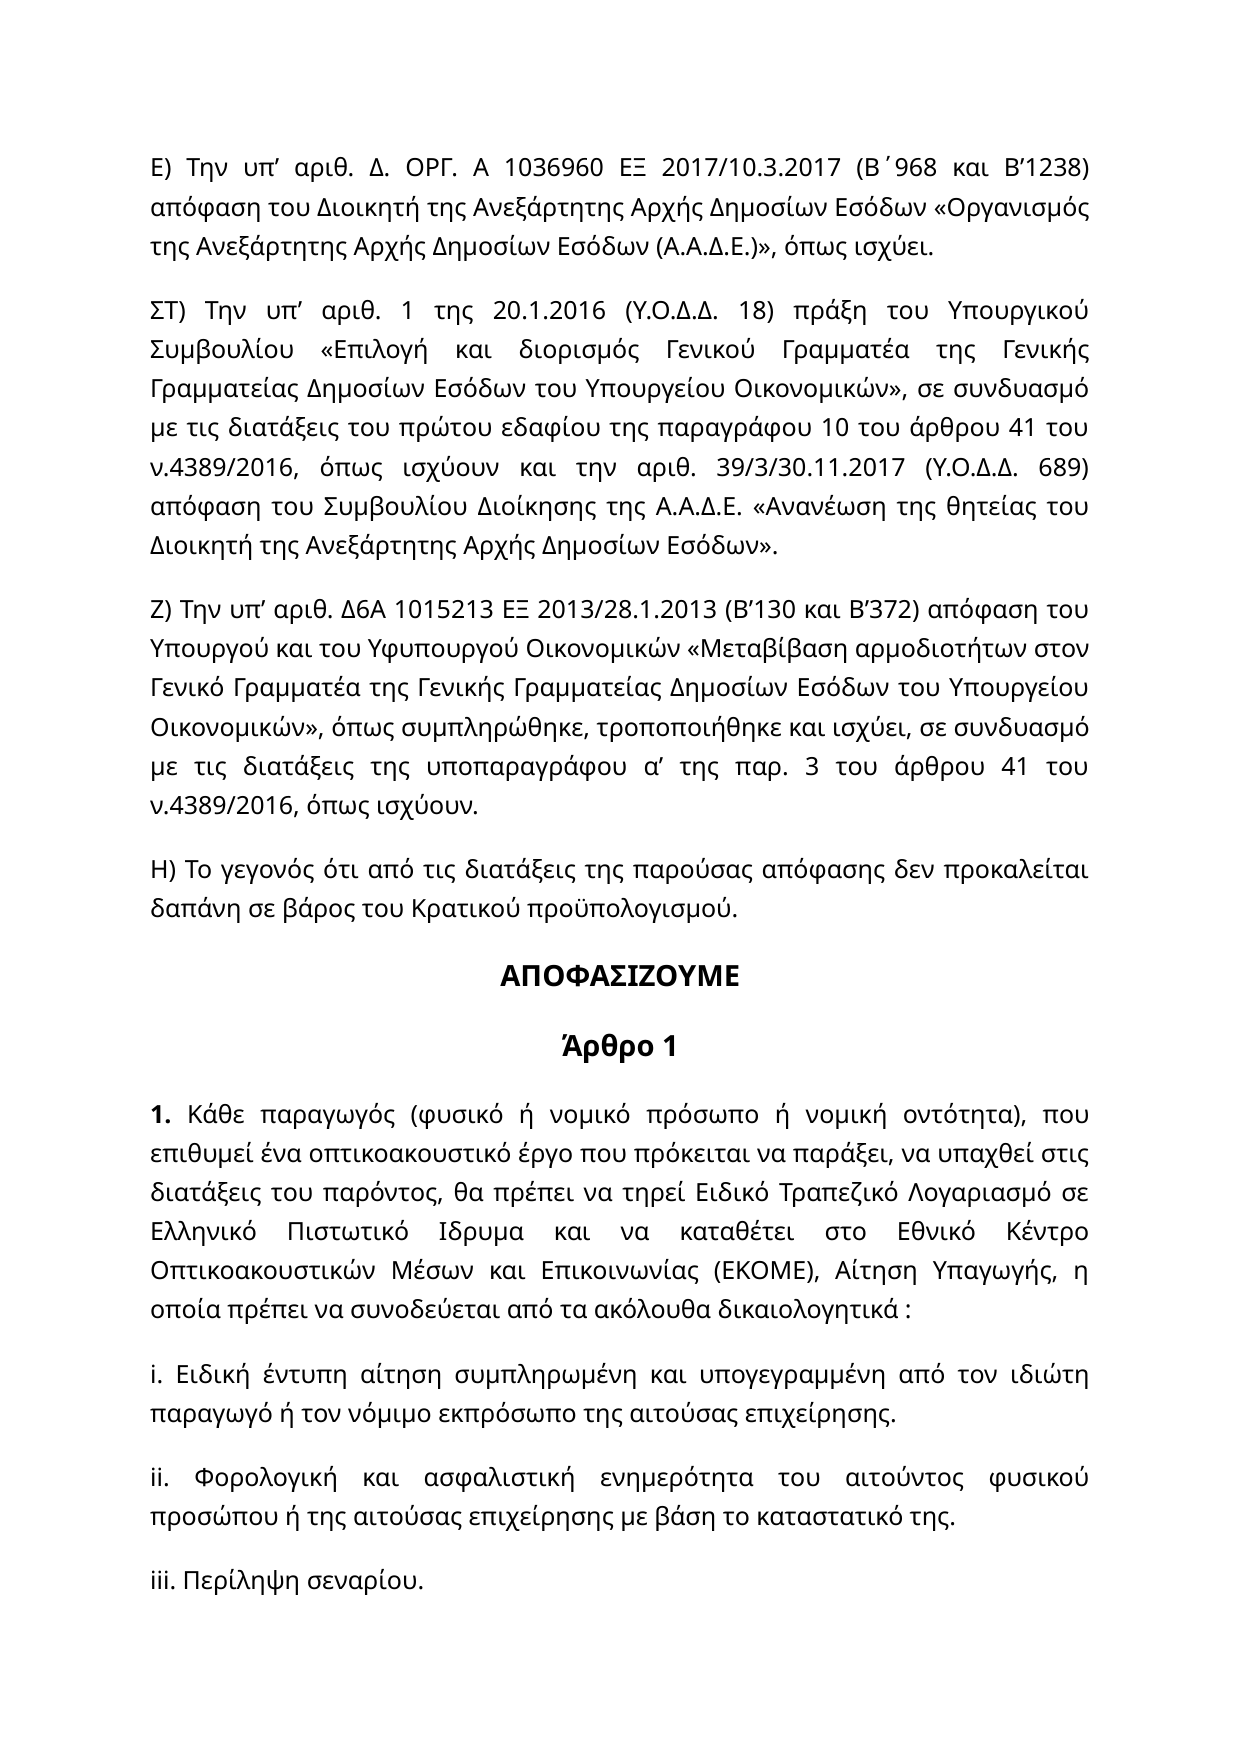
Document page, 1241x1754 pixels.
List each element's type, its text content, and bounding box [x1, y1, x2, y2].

text iii. Περίληψη σεναρίου. [150, 1563, 1090, 1597]
text 1. Κάθε παραγωγός (φυσικό ή νομικό πρόσωπο ή νομική οντότητα), που επιθυμεί ένα οπτικοακουστικό έργο που πρόκειται να παράξει, να υπαχθεί στις διατάξεις του παρόντος, θα πρέπει να τηρεί Ειδικό Τραπεζικό Λογαριασμό σε Ελληνικό Πιστωτικό Ιδρυμα και να καταθέτει στο Εθνικό Κέντρο Οπτικοακουστικών Μέσων και Επικοινωνίας (ΕΚΟΜΕ), Αίτηση Υπαγωγής, η οποία πρέπει να συνοδεύεται από τα ακόλουθα δικαιολογητικά : [150, 1096, 1090, 1326]
subtitle Άρθρο 1 [150, 1026, 1090, 1065]
text ΑΠΟΦΑΣΙΖΟΥΜΕ [150, 955, 1090, 995]
text ii. Φορολογική και ασφαλιστική ενημερότητα του αιτούντος φυσικού προσώπου ή της αιτούσας επιχείρησης με βάση το καταστατικό της. [150, 1459, 1090, 1533]
text Ε) Την υπ’ αριθ. Δ. ΟΡΓ. Α 1036960 ΕΞ 2017/10.3.2017 (Β΄968 και Β’1238) απόφαση του Διοικητή της Ανεξάρτητης Αρχής Δημοσίων Εσόδων «Οργανισμός της Ανεξάρτητης Αρχής Δημοσίων Εσόδων (Α.Α.Δ.Ε.)», όπως ισχύει. [150, 150, 1090, 262]
text Η) Το γεγονός ότι από τις διατάξεις της παρούσας απόφασης δεν προκαλείται δαπάνη σε βάρος του Κρατικού προϋπολογισμού. [150, 852, 1090, 925]
text Ζ) Την υπ’ αριθ. Δ6Α 1015213 ΕΞ 2013/28.1.2013 (Β’130 και Β’372) απόφαση του Υπουργού και του Υφυπουργού Οικονομικών «Μεταβίβαση αρμοδιοτήτων στον Γενικό Γραμματέα της Γενικής Γραμματείας Δημοσίων Εσόδων του Υπουργείου Οικονομικών», όπως συμπληρώθηκε, τροποποιήθηκε και ισχύει, σε συνδυασμό με τις διατάξεις της υποπαραγράφου α’ της παρ. 3 του άρθρου 41 του ν.4389/2016, όπως ισχύουν. [150, 592, 1090, 822]
text i. Ειδική έντυπη αίτηση συμπληρωμένη και υπογεγραμμένη από τον ιδιώτη παραγωγό ή τον νόμιμο εκπρόσωπο της αιτούσας επιχείρησης. [150, 1356, 1090, 1429]
text ΣΤ) Την υπ’ αριθ. 1 της 20.1.2016 (Υ.Ο.Δ.Δ. 18) πράξη του Υπουργικού Συμβουλίου «Επιλογή και διορισμός Γενικού Γραμματέα της Γενικής Γραμματείας Δημοσίων Εσόδων του Υπουργείου Οικονομικών», σε συνδυασμό με τις διατάξεις του πρώτου εδαφίου της παραγράφου 10 του άρθρου 41 του ν.4389/2016, όπως ισχύουν και την αριθ. 39/3/30.11.2017 (Υ.Ο.Δ.Δ. 689) απόφαση του Συμβουλίου Διοίκησης της Α.Α.Δ.Ε. «Ανανέωση της θητείας του Διοικητή της Ανεξάρτητης Αρχής Δημοσίων Εσόδων». [150, 292, 1090, 562]
